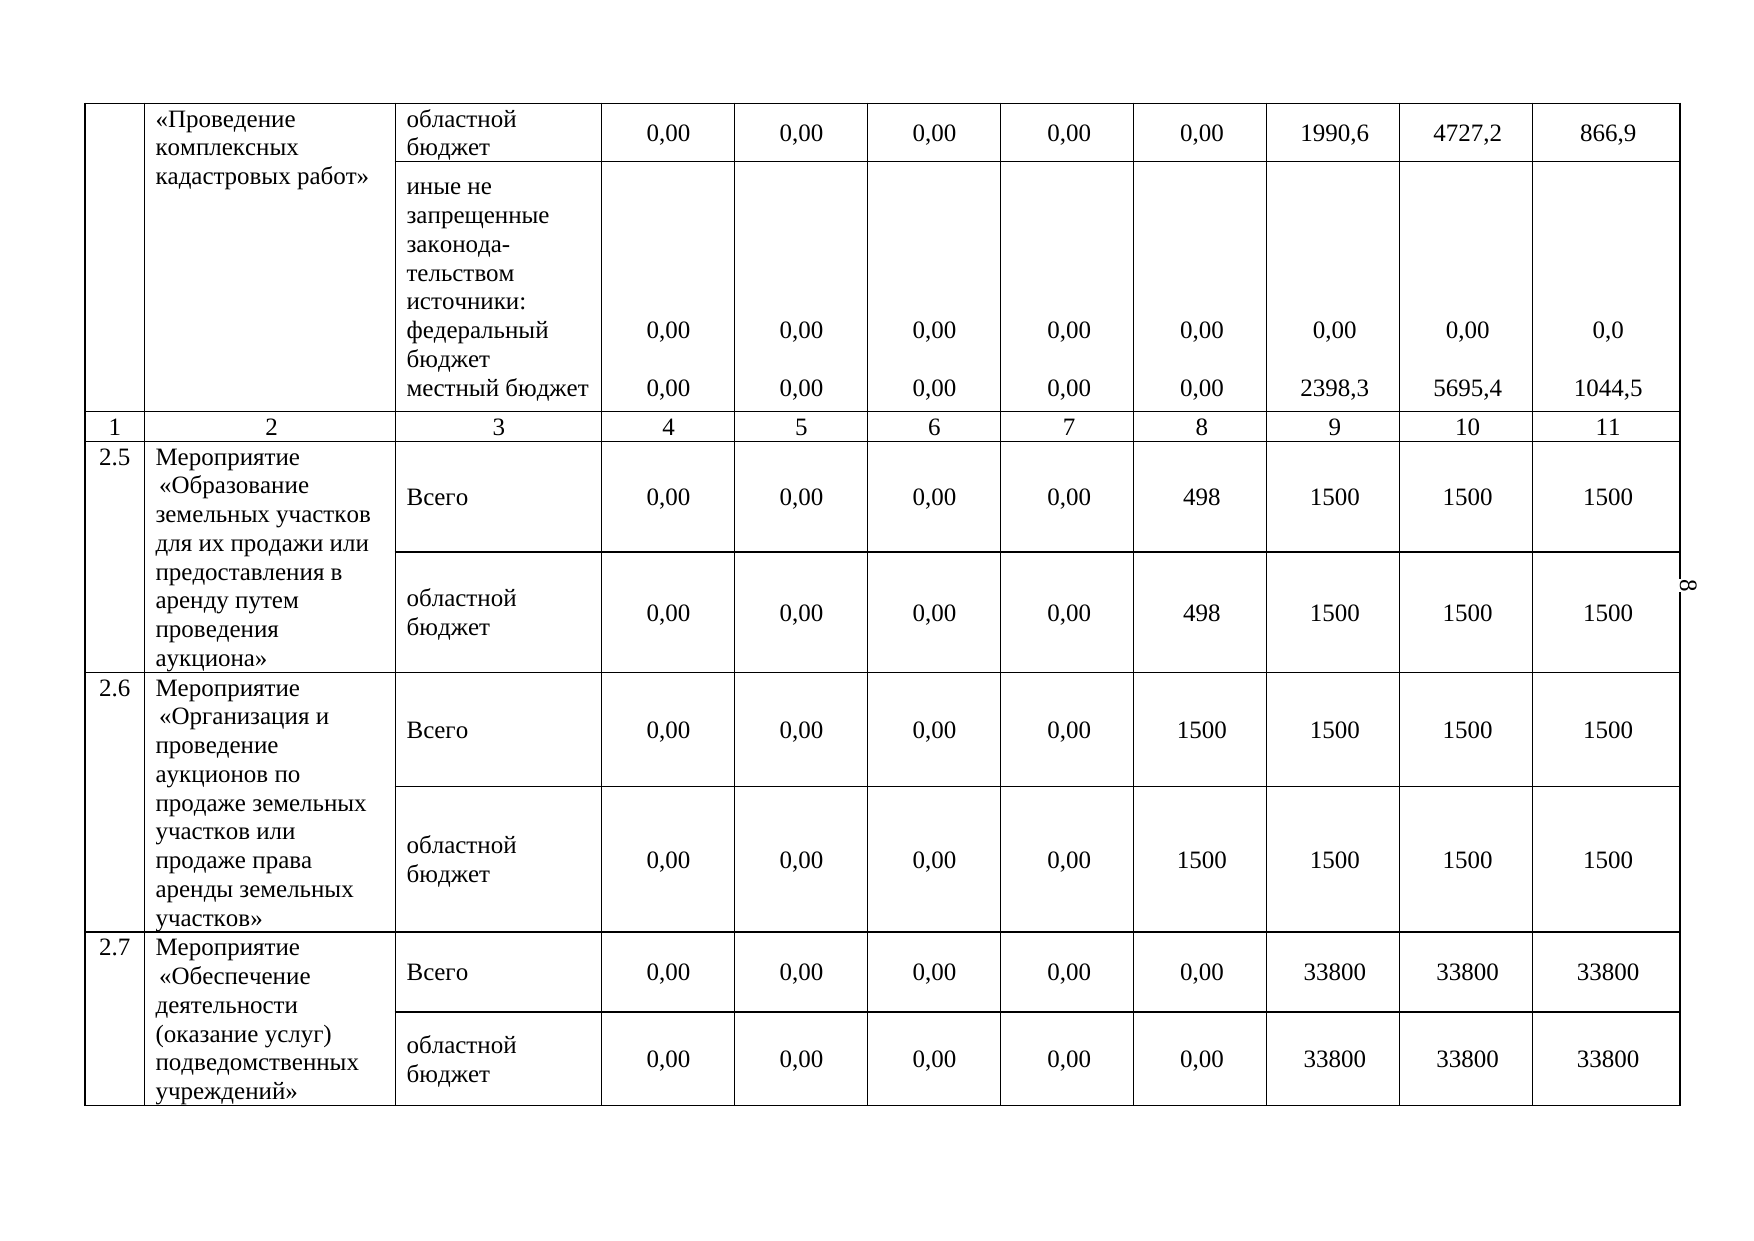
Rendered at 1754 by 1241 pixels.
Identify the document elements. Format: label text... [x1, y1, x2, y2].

table_cell 9 [1267, 412, 1399, 441]
table_cell 0,00 2398,3 [1267, 162, 1399, 411]
table_cell Всего [396, 673, 601, 786]
table_cell 0,00 [602, 553, 734, 672]
table_cell 0,00 [735, 787, 867, 931]
table_cell 0,00 [1001, 787, 1133, 931]
table_cell 2 [145, 412, 395, 441]
table_cell 1500 [1533, 553, 1679, 672]
table_cell 3 [396, 412, 601, 441]
table_cell 0,00 [1001, 442, 1133, 551]
table_cell 33800 [1267, 933, 1399, 1011]
table_cell «Проведение комплексных кадастровых работ» [145, 104, 395, 411]
table_cell 498 [1134, 553, 1266, 672]
table_cell 0,00 [1001, 933, 1133, 1011]
table_cell 8 [1134, 412, 1266, 441]
table_cell 0,00 0,00 [602, 162, 734, 411]
table_cell 0,00 [735, 1013, 867, 1105]
table_cell областной бюджет [396, 1013, 601, 1105]
table_cell 33800 [1400, 1013, 1532, 1105]
table_cell 0,00 [602, 442, 734, 551]
table_cell 0,00 [1001, 673, 1133, 786]
table_cell 6 [868, 412, 1000, 441]
table_cell 0,00 0,00 [1001, 162, 1133, 411]
table_cell 0,0 1044,5 [1533, 162, 1679, 411]
table_cell 1500 [1400, 553, 1532, 672]
table_cell Мероприятие «Образование земельных участков для их продажи или предоставления в аренду путем проведения аукциона» [145, 442, 395, 672]
table_cell 0,00 [868, 933, 1000, 1011]
table_cell 2.6 [86, 673, 144, 931]
table_cell 0,00 0,00 [1134, 162, 1266, 411]
table_cell 5 [735, 412, 867, 441]
table_cell 0,00 [868, 787, 1000, 931]
table_cell 498 [1134, 442, 1266, 551]
table_cell [86, 104, 144, 411]
table_cell областной бюджет [396, 787, 601, 931]
table_cell 0,00 [868, 1013, 1000, 1105]
table_cell областной бюджет [396, 553, 601, 672]
table_cell 0,00 [1134, 933, 1266, 1011]
table_cell 0,00 [1134, 104, 1266, 161]
table_cell 1500 [1533, 442, 1679, 551]
table_cell 0,00 [602, 1013, 734, 1105]
table_cell 0,00 [868, 673, 1000, 786]
table_cell Всего [396, 933, 601, 1011]
table_cell 33800 [1533, 933, 1679, 1011]
table_cell 1500 [1134, 787, 1266, 931]
table_cell 0,00 [868, 553, 1000, 672]
table_cell 33800 [1267, 1013, 1399, 1105]
table_cell 0,00 5695,4 [1400, 162, 1532, 411]
table_cell 866,9 [1533, 104, 1679, 161]
table_cell 33800 [1533, 1013, 1679, 1105]
table_cell 0,00 [1001, 1013, 1133, 1105]
table_cell 1500 [1533, 787, 1679, 931]
table_cell 1500 [1533, 673, 1679, 786]
table_cell 0,00 [1001, 553, 1133, 672]
table_cell 2.5 [86, 442, 144, 672]
table_cell 0,00 [602, 787, 734, 931]
table_cell 10 [1400, 412, 1532, 441]
table_cell Мероприятие «Обеспечение деятельности (оказание услуг) подведомственных учреждений» [145, 933, 395, 1105]
table_cell 7 [1001, 412, 1133, 441]
table_cell 33800 [1400, 933, 1532, 1011]
table_cell 0,00 [735, 104, 867, 161]
table_cell 0,00 [602, 673, 734, 786]
table_cell 4 [602, 412, 734, 441]
table_cell 1500 [1400, 442, 1532, 551]
table_cell 0,00 [602, 104, 734, 161]
table_cell 1500 [1267, 553, 1399, 672]
table_cell 1500 [1134, 673, 1266, 786]
table_cell 0,00 [735, 933, 867, 1011]
table_cell 0,00 [735, 442, 867, 551]
table_cell Всего [396, 442, 601, 551]
table_cell 1500 [1267, 442, 1399, 551]
table_cell 1990,6 [1267, 104, 1399, 161]
table_cell областной бюджет [396, 104, 601, 161]
table_cell 1500 [1267, 787, 1399, 931]
table_cell 1500 [1400, 787, 1532, 931]
table_cell 1 [86, 412, 144, 441]
table_cell Мероприятие «Организация и проведение аукционов по продаже земельных участков или продаже права аренды земельных участков» [145, 673, 395, 931]
table_cell 11 [1533, 412, 1679, 441]
table_cell 4727,2 [1400, 104, 1532, 161]
table_cell 0,00 0,00 [735, 162, 867, 411]
table_cell иные не запрещенные законода-тельством источники: федеральный бюджет местный бюджет [396, 162, 601, 411]
table_cell 1500 [1267, 673, 1399, 786]
table_cell 1500 [1400, 673, 1532, 786]
table_cell 0,00 [735, 553, 867, 672]
table_cell 0,00 [868, 442, 1000, 551]
table_cell 0,00 [1001, 104, 1133, 161]
table_cell 0,00 [868, 104, 1000, 161]
table_cell 0,00 0,00 [868, 162, 1000, 411]
table_cell 0,00 [602, 933, 734, 1011]
table_cell 2.7 [86, 933, 144, 1105]
table_cell 0,00 [1134, 1013, 1266, 1105]
table_cell 0,00 [735, 673, 867, 786]
